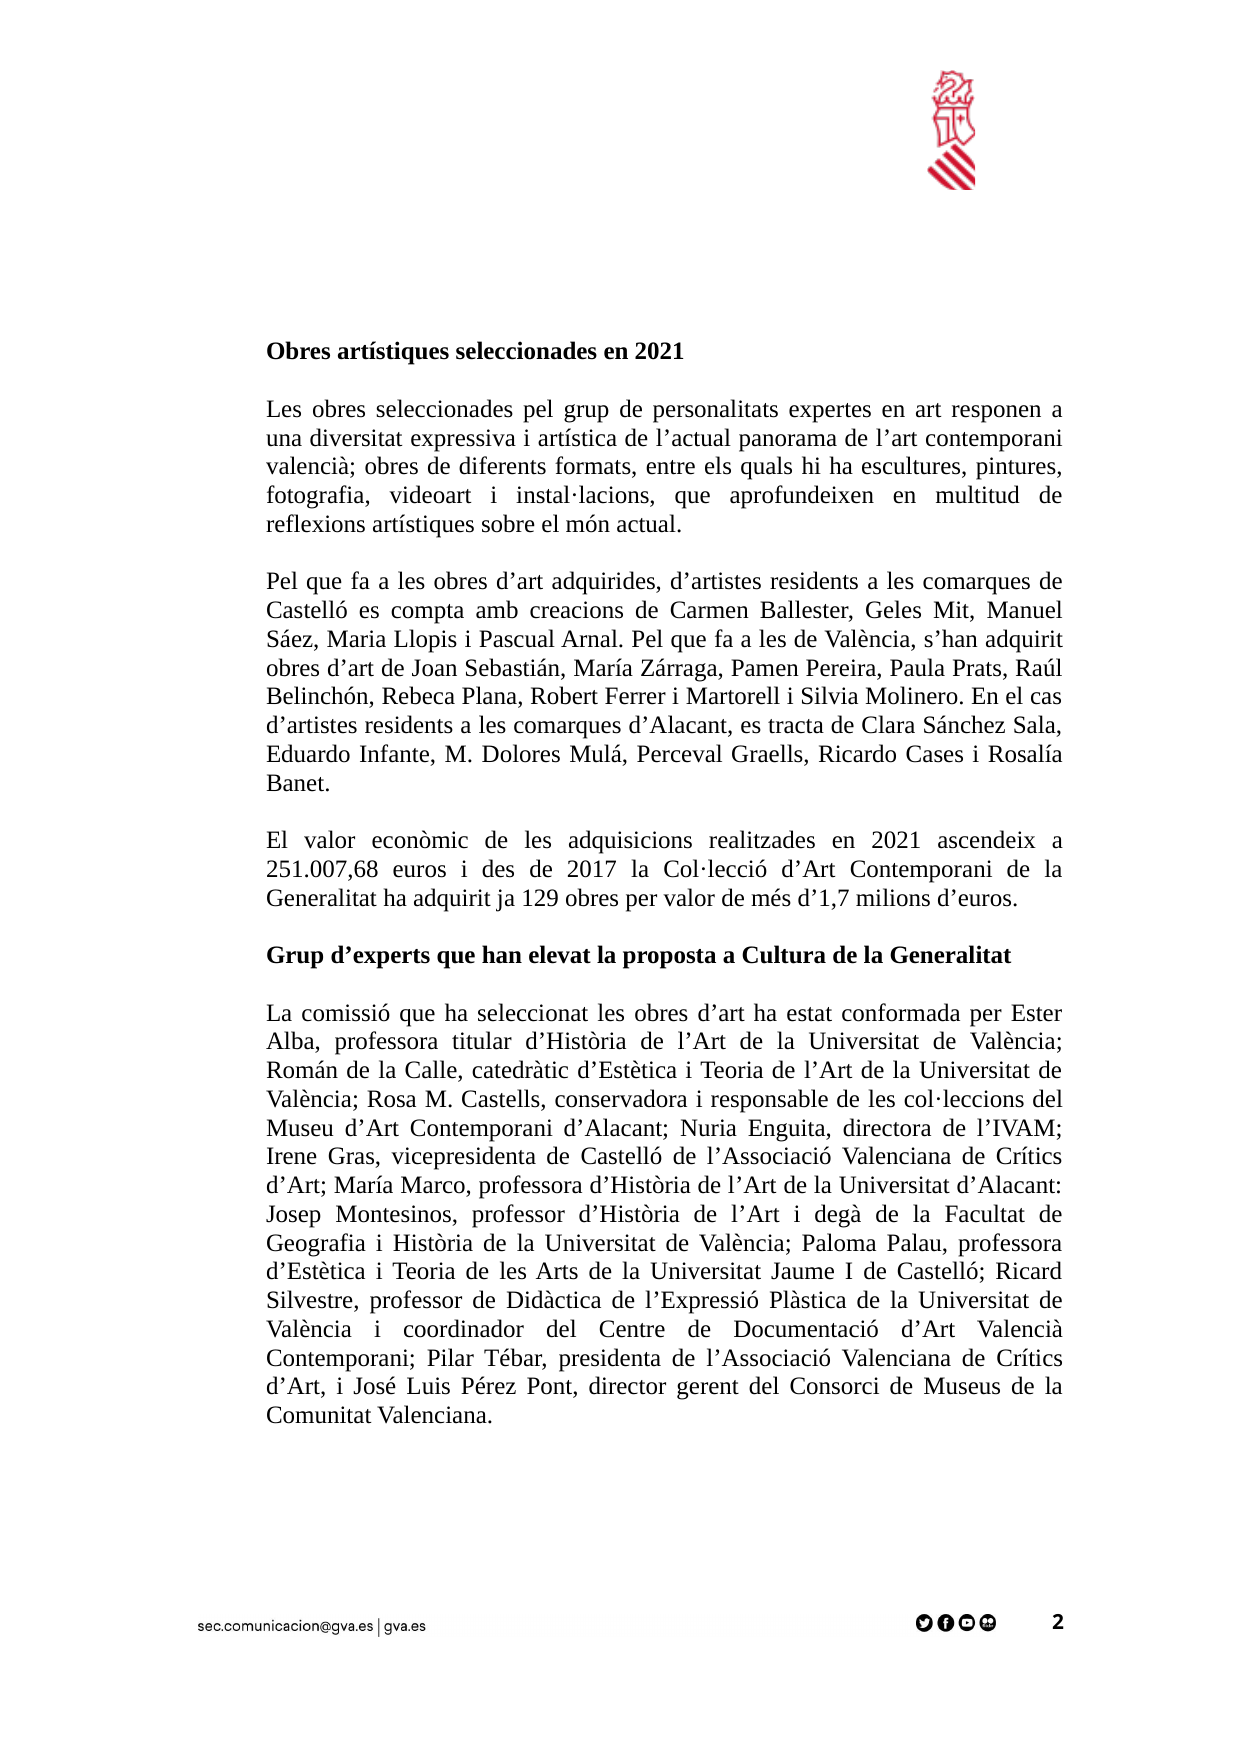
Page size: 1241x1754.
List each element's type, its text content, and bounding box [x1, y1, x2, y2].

text Grup d’experts que han elevat la proposta a Cultura de la Generalitat [266, 940, 1064, 969]
text El valor econòmic de les adquisicions realitzades en 2021 ascendeix a 251.007,68 euros i des de 2017 la Col·lecció d’Art Contemporani de la Generalitat ha adquirit ja 129 obres per valor de més d’1,7 milions d’euros. [266, 825, 1064, 911]
text Pel que fa a les obres d’art adquirides, d’artistes residents a les comarques de Castelló es compta amb creacions de Carmen Ballester, Geles Mit, Manuel Sáez, Maria Llopis i Pascual Arnal. Pel que fa a les de València, s’han adquirit obres d’art de Joan Sebastián, María Zárraga, Pamen Pereira, Paula Prats, Raúl Belinchón, Rebeca Plana, Robert Ferrer i Martorell i Silvia Molinero. En el cas d’artistes residents a les comarques d’Alacant, es tracta de Clara Sánchez Sala, Eduardo Infante, M. Dolores Mulá, Perceval Graells, Ricardo Cases i Rosalía Banet. [266, 566, 1064, 796]
picture [198, 1614, 996, 1637]
text Les obres seleccionades pel grup de personalitats expertes en art responen a una diversitat expressiva i artística de l’actual panorama de l’art contemporani valencià; obres de diferents formats, entre els quals hi ha escultures, pintures, fotografia, videoart i instal·lacions, que aprofundeixen en multitud de reflexions artístiques sobre el món actual. [266, 394, 1064, 538]
text La comissió que ha seleccionat les obres d’art ha estat conformada per Ester Alba, professora titular d’Història de l’Art de la Universitat de València; Román de la Calle, catedràtic d’Estètica i Teoria de l’Art de la Universitat de València; Rosa M. Castells, conservadora i responsable de les col·leccions del Museu d’Art Contemporani d’Alacant; Nuria Enguita, directora de l’IVAM; Irene Gras, vicepresidenta de Castelló de l’Associació Valenciana de Crítics d’Art; María Marco, professora d’Història de l’Art de la Universitat d’Alacant: Josep Montesinos, professor d’Història de l’Art i degà de la Facultat de Geografia i Història de la Universitat de València; Paloma Palau, professora d’Estètica i Teoria de les Arts de la Universitat Jaume I de Castelló; Ricard Silvestre, professor de Didàctica de l’Expressió Plàstica de la Universitat de València i coordinador del Centre de Documentació d’Art Valencià Contemporani; Pilar Tébar, presidenta de l’Associació Valenciana de Crítics d’Art, i José Luis Pérez Pont, director gerent del Consorci de Museus de la Comunitat Valenciana. [266, 998, 1064, 1429]
text Obres artístiques seleccionades en 2021 [266, 336, 1064, 365]
